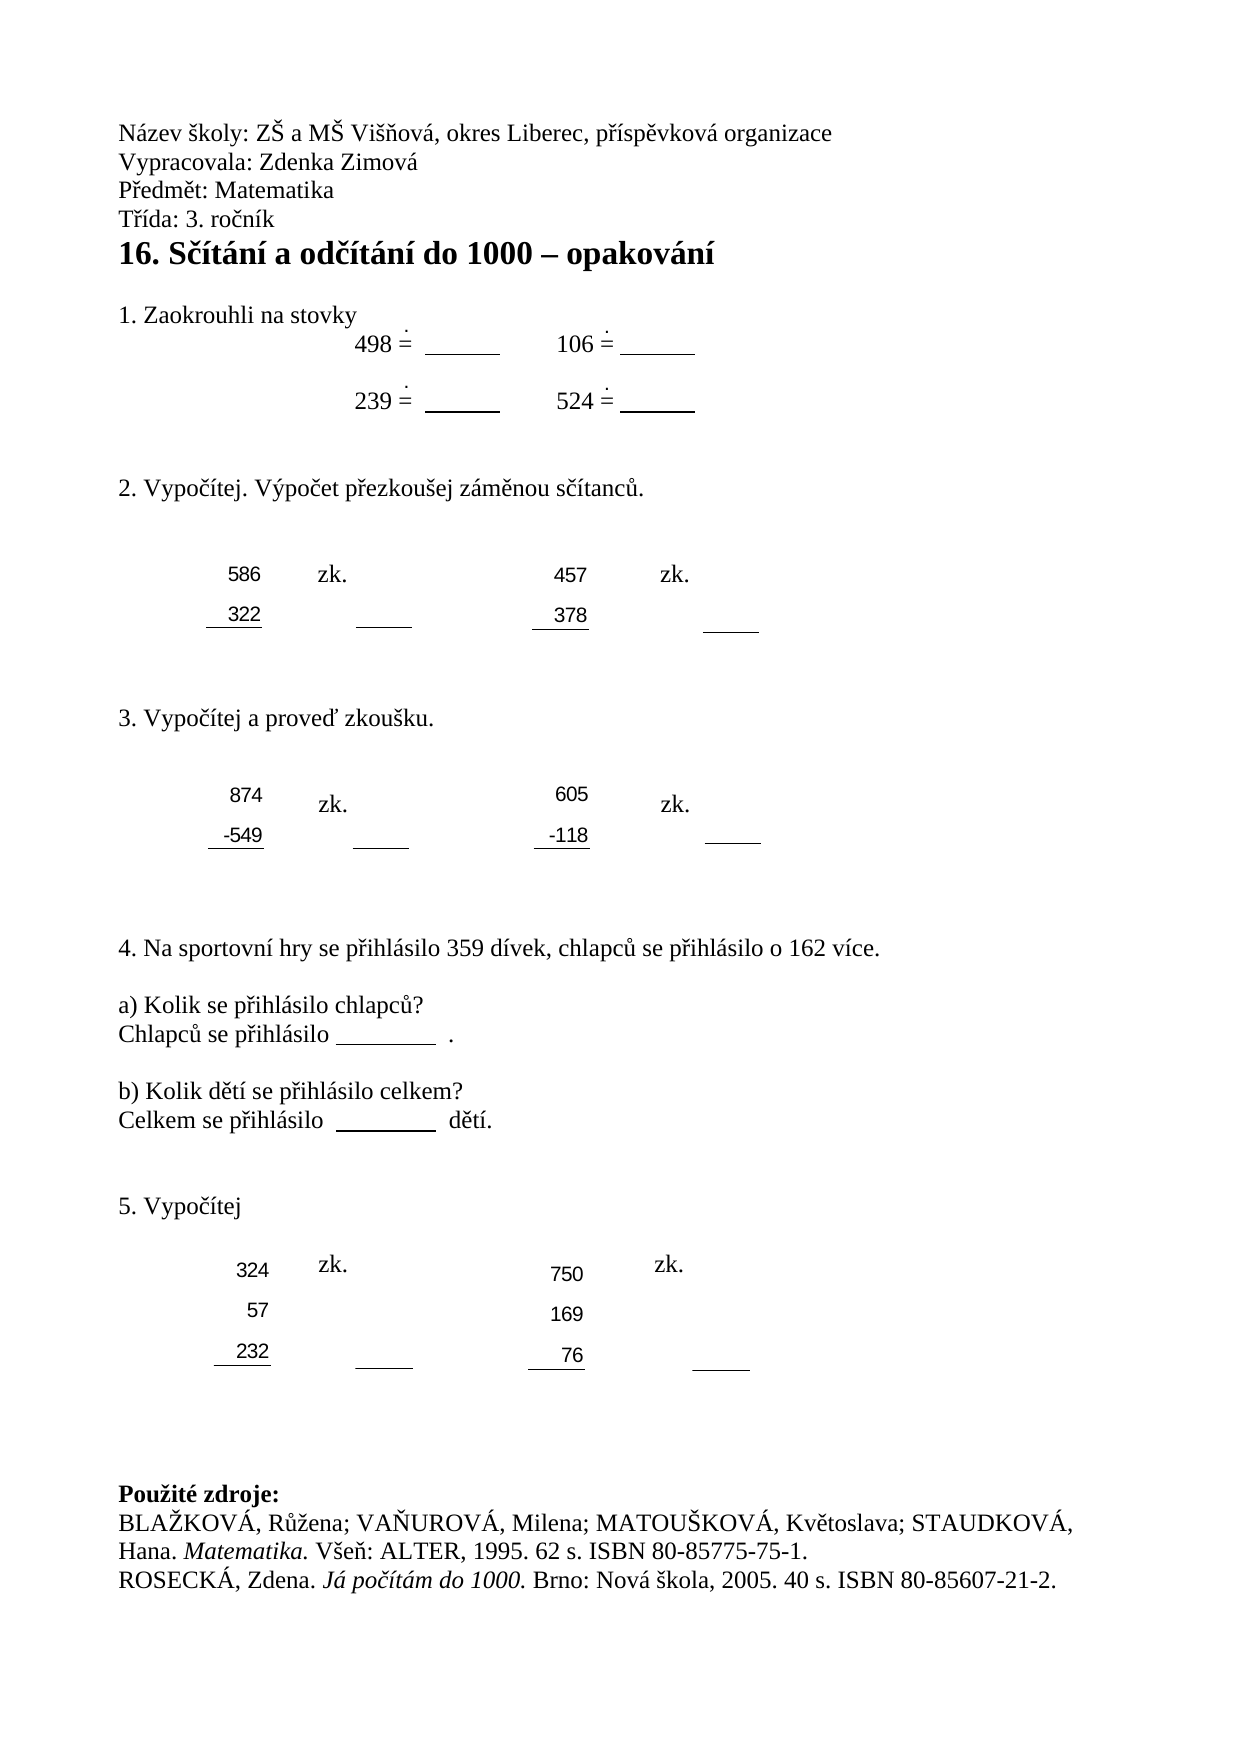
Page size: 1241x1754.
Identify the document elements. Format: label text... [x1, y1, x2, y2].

text 5. Vypočítej [118, 1191, 1122, 1220]
text a) Kolik se přihlásilo chlapců? [118, 990, 1122, 1019]
text BLAŽKOVÁ, Růžena; VAŇUROVÁ, Milena; MATOUŠKOVÁ, Květoslava; STAUDKOVÁ, Hana. Matematika. Všeň: ALTER, 1995. 62 s. ISBN 80-85775-75-1. [118, 1508, 1122, 1565]
text Použité zdroje: [118, 1479, 1122, 1508]
text Chlapců se přihlásilo . [118, 1019, 1122, 1048]
text 4. Na sportovní hry se přihlásilo 359 dívek, chlapců se přihlásilo o 162 více. [118, 933, 1122, 961]
text ROSECKÁ, Zdena. Já počítám do 1000. Brno: Nová škola, 2005. 40 s. ISBN 80-85607-21-2. [118, 1565, 1122, 1594]
text Vypracovala: Zdenka Zimová [118, 147, 1122, 176]
text Třída: 3. ročník [118, 204, 1122, 233]
text 2. Vypočítej. Výpočet přezkoušej záměnou sčítanců. [118, 473, 1122, 501]
text 16. Sčítání a odčítání do 1000 – opakování [118, 233, 1122, 271]
text zk. zk. [118, 789, 1122, 818]
text 1. Zaokrouhli na stovky [118, 300, 1122, 329]
text 498 = 106 = [354, 329, 1122, 358]
text 3. Vypočítej a proveď zkoušku. [118, 703, 1122, 731]
text Název školy: ZŠ a MŠ Višňová, okres Liberec, příspěvková organizace [118, 118, 1122, 147]
text zk. zk. [118, 1249, 1122, 1278]
text Celkem se přihlásilo dětí. [118, 1105, 1122, 1134]
text 239 = 524 = [354, 386, 1122, 415]
text b) Kolik dětí se přihlásilo celkem? [118, 1076, 1122, 1105]
text Předmět: Matematika [118, 176, 1122, 204]
text zk. zk. [236, 559, 1122, 588]
